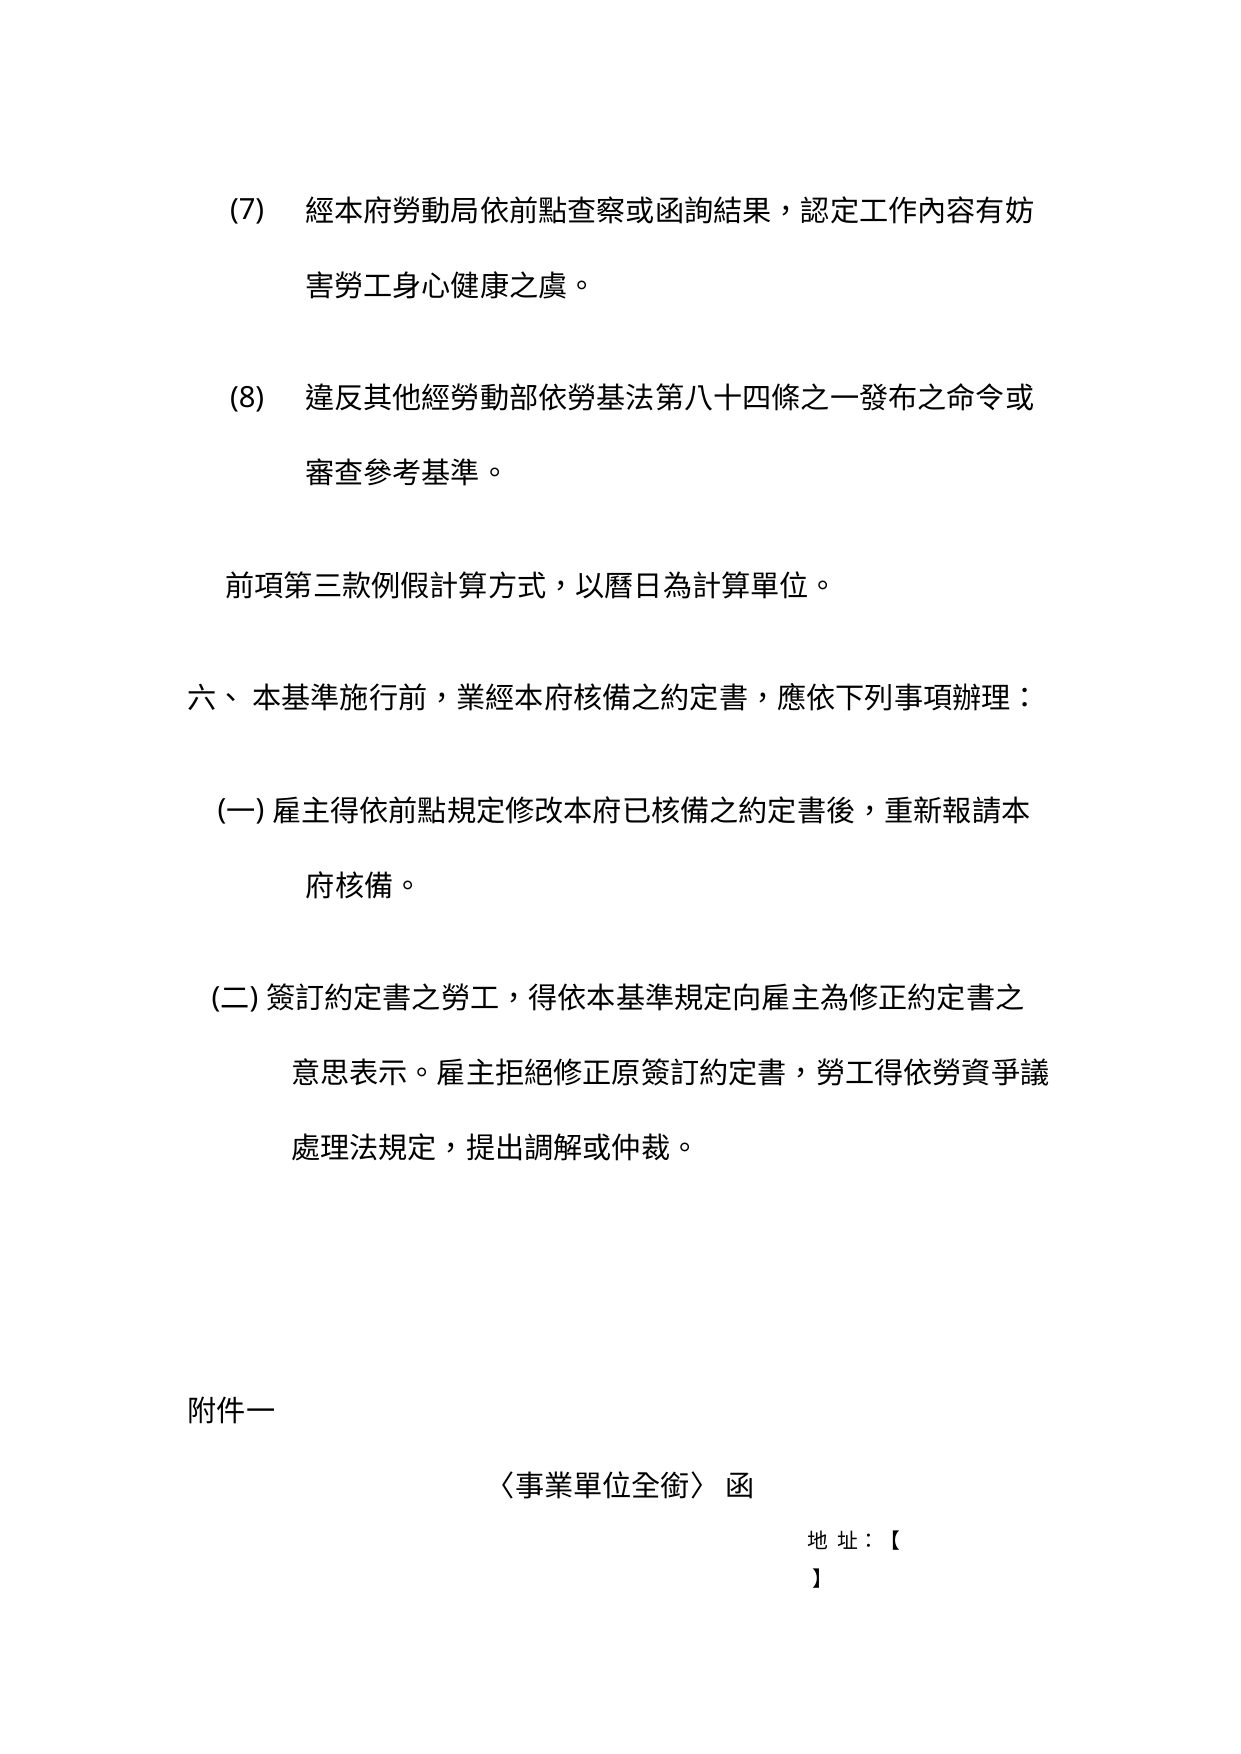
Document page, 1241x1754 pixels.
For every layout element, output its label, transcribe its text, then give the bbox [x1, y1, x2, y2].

list 違反其他經勞動部依勞基法第八十四條之一發布之命令或審查參考基準。 [230, 352, 1053, 502]
text (一) 雇主得依前點規定修改本府已核備之約定書後，重新報請本 府核備。 [202, 764, 1053, 914]
text 地 址：【 】 [807, 1514, 928, 1589]
text (二) 簽訂約定書之勞工，得依本基準規定向雇主為修正約定書之 意思表示。雇主拒絕修正原簽訂約定書，勞工得依勞資爭議處理法規定，提出調解或仲裁。 [196, 952, 1053, 1177]
list 經本府勞動局依前點查察或函詢結果，認定工作內容有妨害勞工身心健康之虞。 [230, 164, 1053, 314]
text 六、 本基準施行前，業經本府核備之約定書，應依下列事項辦理： [187, 652, 1053, 727]
text 〈事業單位全銜〉 函 [187, 1439, 1053, 1514]
text 前項第三款例假計算方式，以曆日為計算單位。 [187, 539, 1053, 614]
text 附件一 [187, 1364, 1053, 1439]
